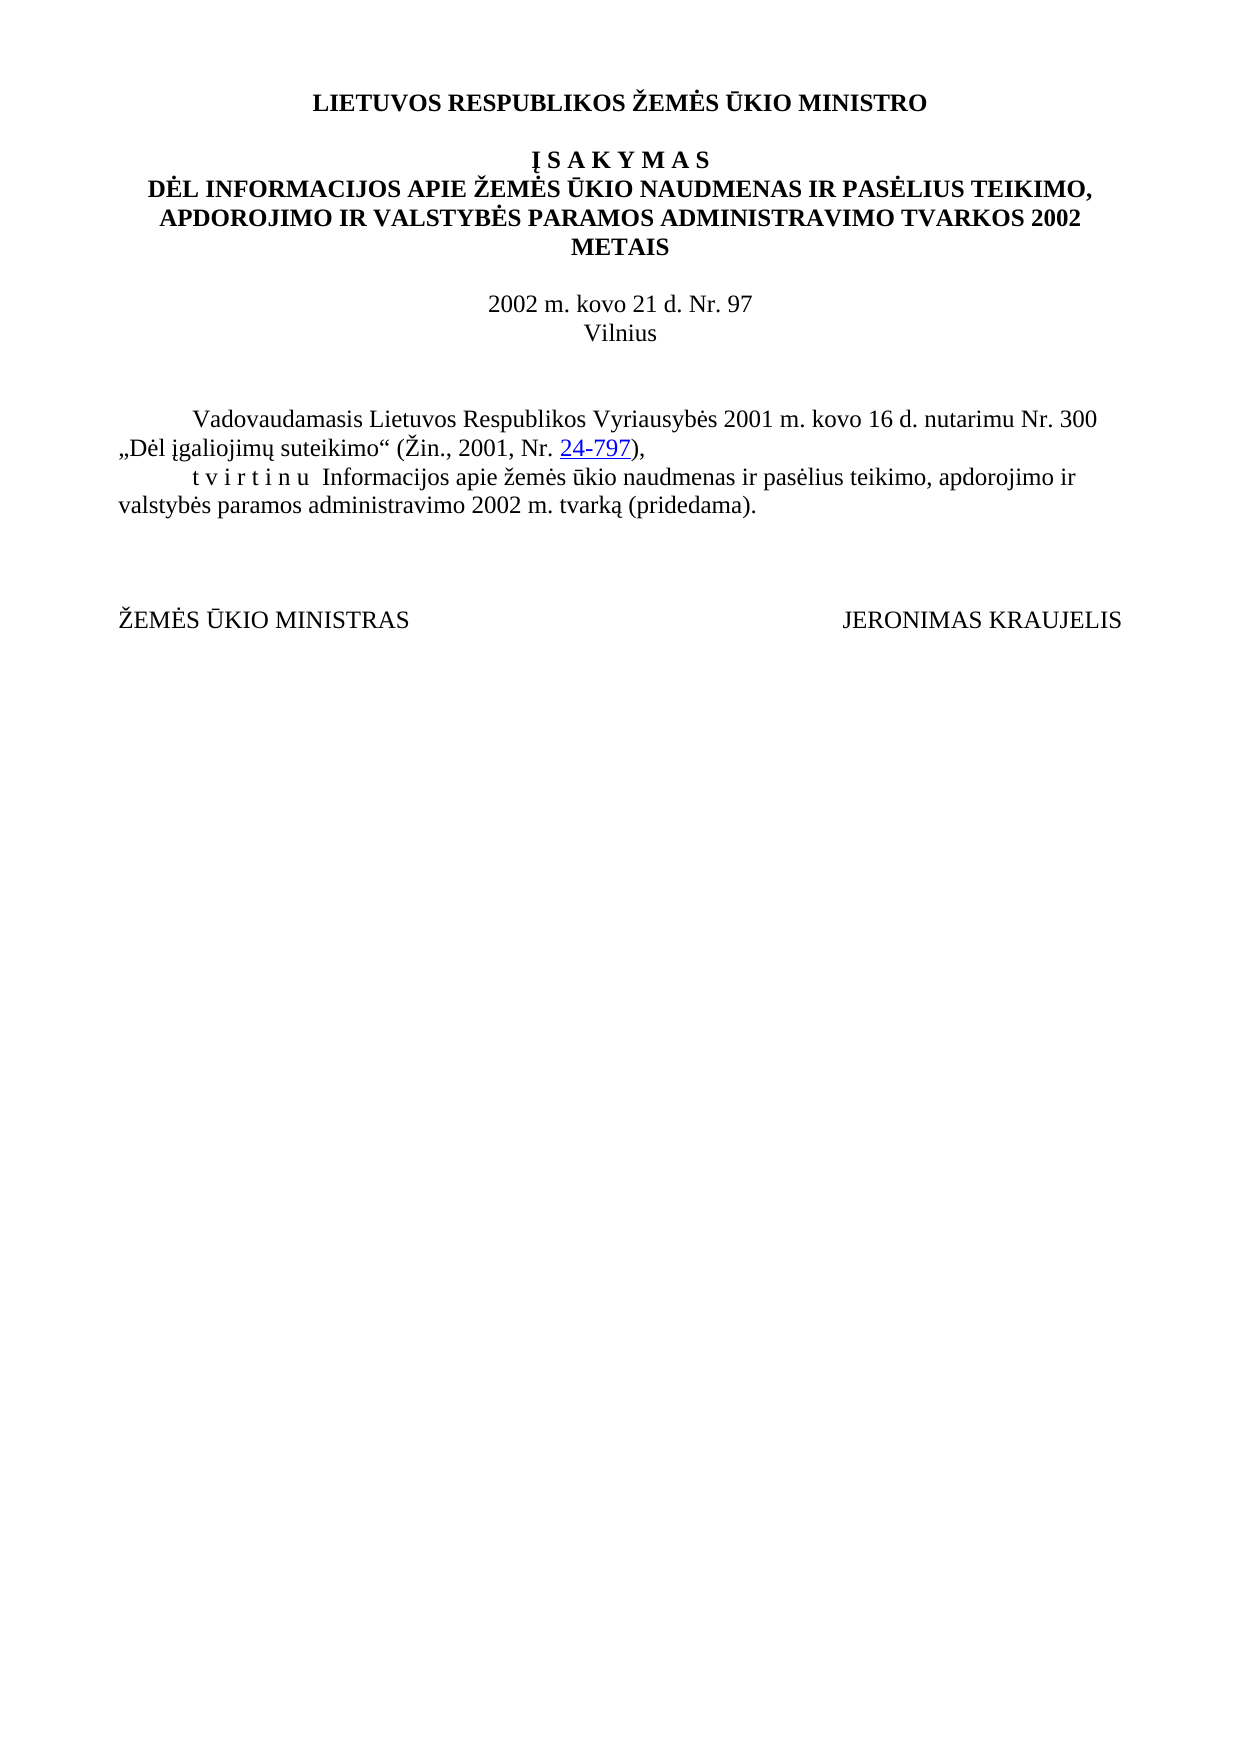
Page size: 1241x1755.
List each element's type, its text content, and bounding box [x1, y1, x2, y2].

text 2002 m. kovo 21 d. Nr. 97 [118, 289, 1122, 318]
text tvirtinu Informacijos apie žemės ūkio naudmenas ir pasėlius teikimo, apdorojimo ir valstybės paramos administravimo 2002 m. tvarką (pridedama). [118, 462, 1122, 519]
text Vilnius [118, 318, 1122, 347]
text ŽEMĖS ŪKIO MINISTRAS JERONIMAS KRAUJELIS [118, 605, 1122, 634]
text Vadovaudamasis Lietuvos Respublikos Vyriausybės 2001 m. kovo 16 d. nutarimu Nr. 300 „Dėl įgaliojimų suteikimo“ (Žin., 2001, Nr. 24-797), [118, 404, 1122, 462]
text LIETUVOS RESPUBLIKOS ŽEMĖS ŪKIO MINISTRO [118, 88, 1122, 117]
text DĖL INFORMACIJOS APIE ŽEMĖS ŪKIO NAUDMENAS IR PASĖLIUS TEIKIMO, APDOROJIMO IR VALSTYBĖS PARAMOS ADMINISTRAVIMO TVARKOS 2002 METAIS [118, 174, 1122, 260]
text Į S A K Y M A S [118, 145, 1122, 174]
